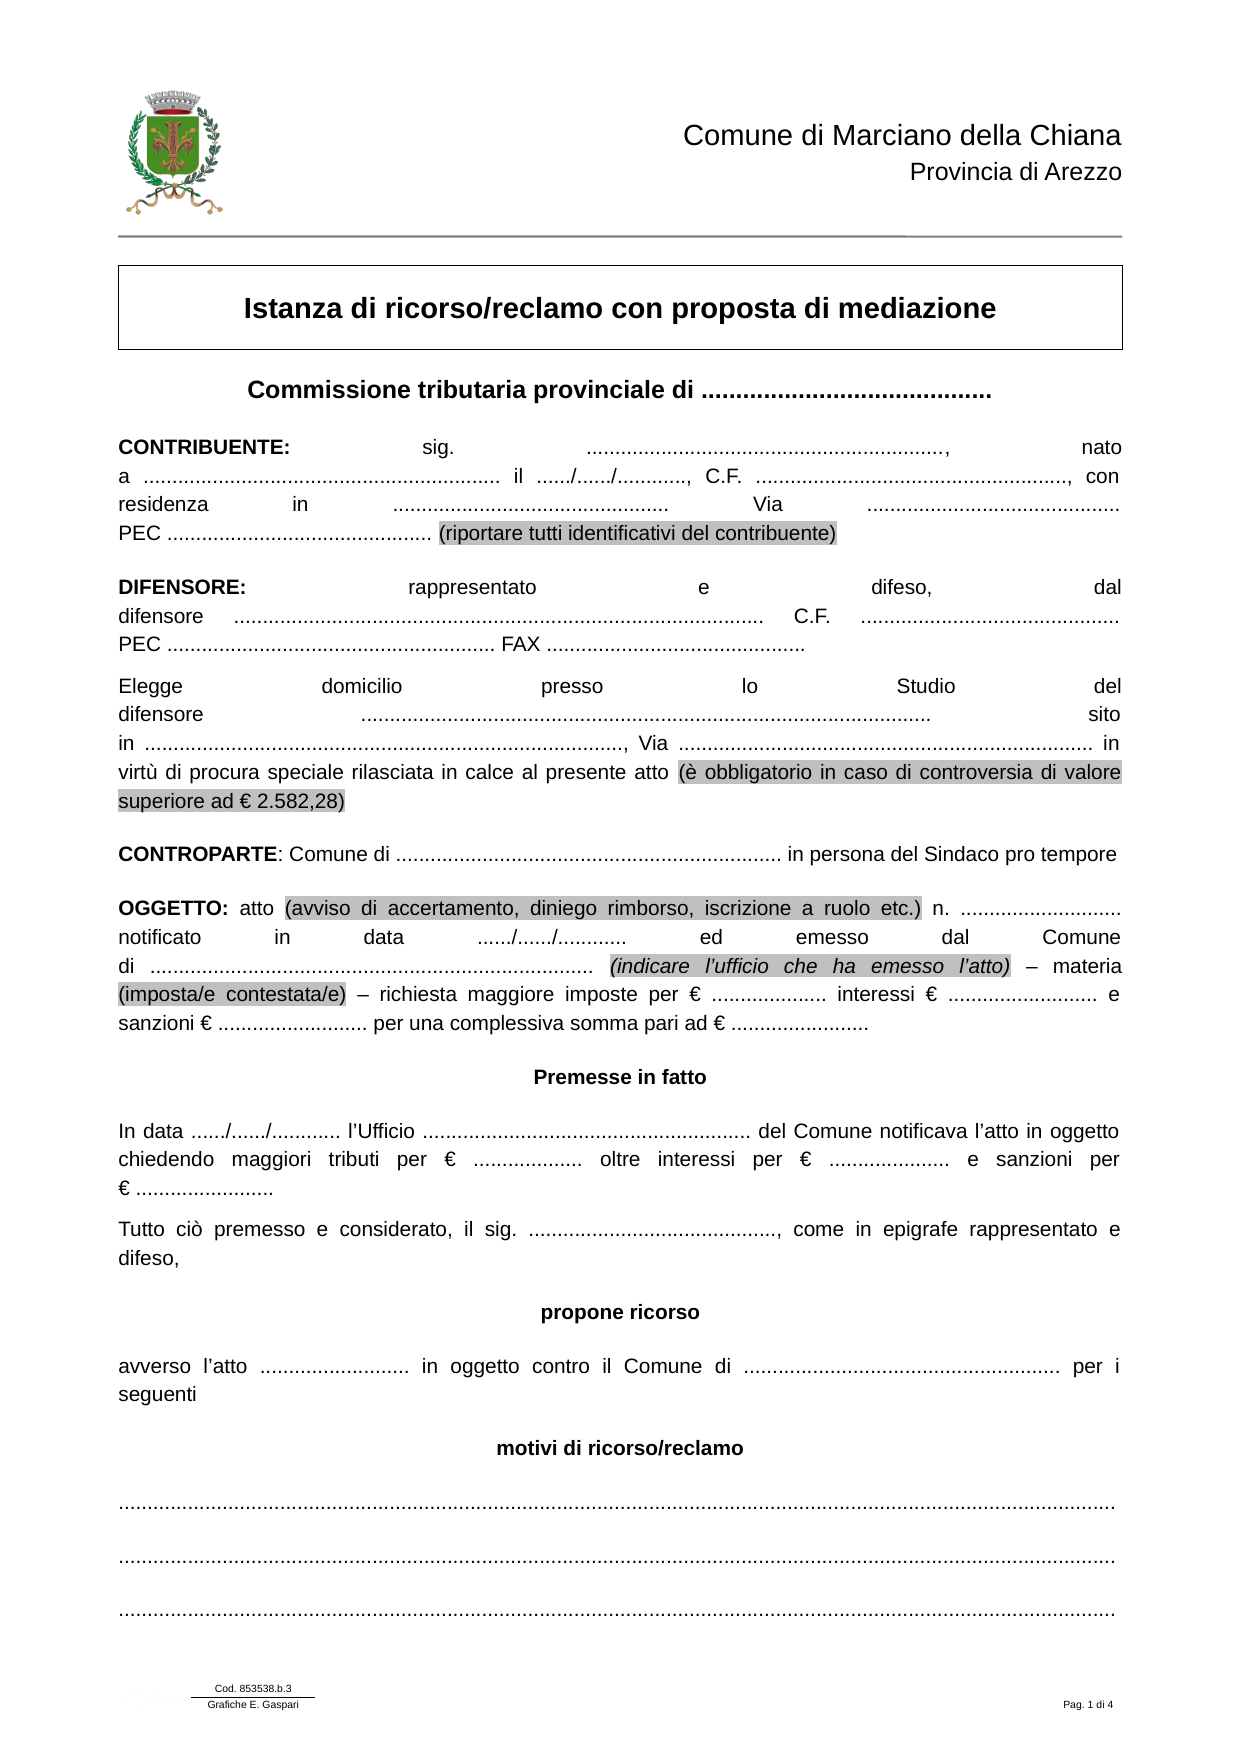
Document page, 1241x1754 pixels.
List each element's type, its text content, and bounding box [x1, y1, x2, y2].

text CONTRIBUENTE: sig. .............................................................., nato a .............................................................. il ....../....../............, C.F. ......................................................, con residenza in ................................................ Via ............................................ PEC .............................................. (riportare tutti identificativi del contribuente) [118, 435, 1122, 545]
subtitle Premesse in fatto [118, 1065, 1122, 1089]
text Elegge domicilio presso lo Studio del difensore ................................................................................................... sito in ..................................................................................., Via ........................................................................ in virtù di procura speciale rilasciata in calce al presente atto (è obbligatorio in caso di controversia di valore superiore ad € 2.582,28) [118, 673, 1122, 812]
table_header Istanza di ricorso/reclamo con proposta di mediazione [119, 266, 1122, 349]
text ............................................................................................................................................................................. [118, 1597, 1122, 1621]
picture [122, 87, 224, 219]
text avverso l’atto .......................... in oggetto contro il Comune di ....................................................... per i seguenti [118, 1353, 1122, 1406]
text Tutto ciò premesso e considerato, il sig. ..........................................., come in epigrafe rappresentato e difeso, [118, 1217, 1122, 1270]
text ............................................................................................................................................................................. [118, 1543, 1122, 1567]
text Commissione tributaria provinciale di .......................................... [118, 375, 1122, 404]
text Provincia di Arezzo [224, 157, 1122, 185]
text CONTROPARTE: Comune di ................................................................... in persona del Sindaco pro tempore [118, 842, 1122, 866]
text motivi di ricorso/reclamo [118, 1436, 1122, 1460]
text In data ....../....../............ l’Ufficio ......................................................... del Comune notificava l’atto in oggetto chiedendo maggiori tributi per € ................... oltre interessi per € ..................... e sanzioni per € ........................ [118, 1118, 1122, 1200]
text propone ricorso [118, 1300, 1122, 1324]
text ............................................................................................................................................................................. [118, 1490, 1122, 1514]
text DIFENSORE: rappresentato e difeso, dal difensore ............................................................................................ C.F. ............................................. PEC ......................................................... FAX ............................................. [118, 575, 1122, 656]
text OGGETTO: atto (avviso di accertamento, diniego rimborso, iscrizione a ruolo etc.) n. ............................ notificato in data ....../....../............ ed emesso dal Comune di ............................................................................. (indicare l’ufficio che ha emesso l’atto) – materia (imposta/e contestata/e) – richiesta maggiore imposte per € .................... interessi € .......................... e sanzioni € .......................... per una complessiva somma pari ad € ........................ [118, 896, 1122, 1035]
text Comune di Marciano della Chiana [224, 118, 1122, 152]
